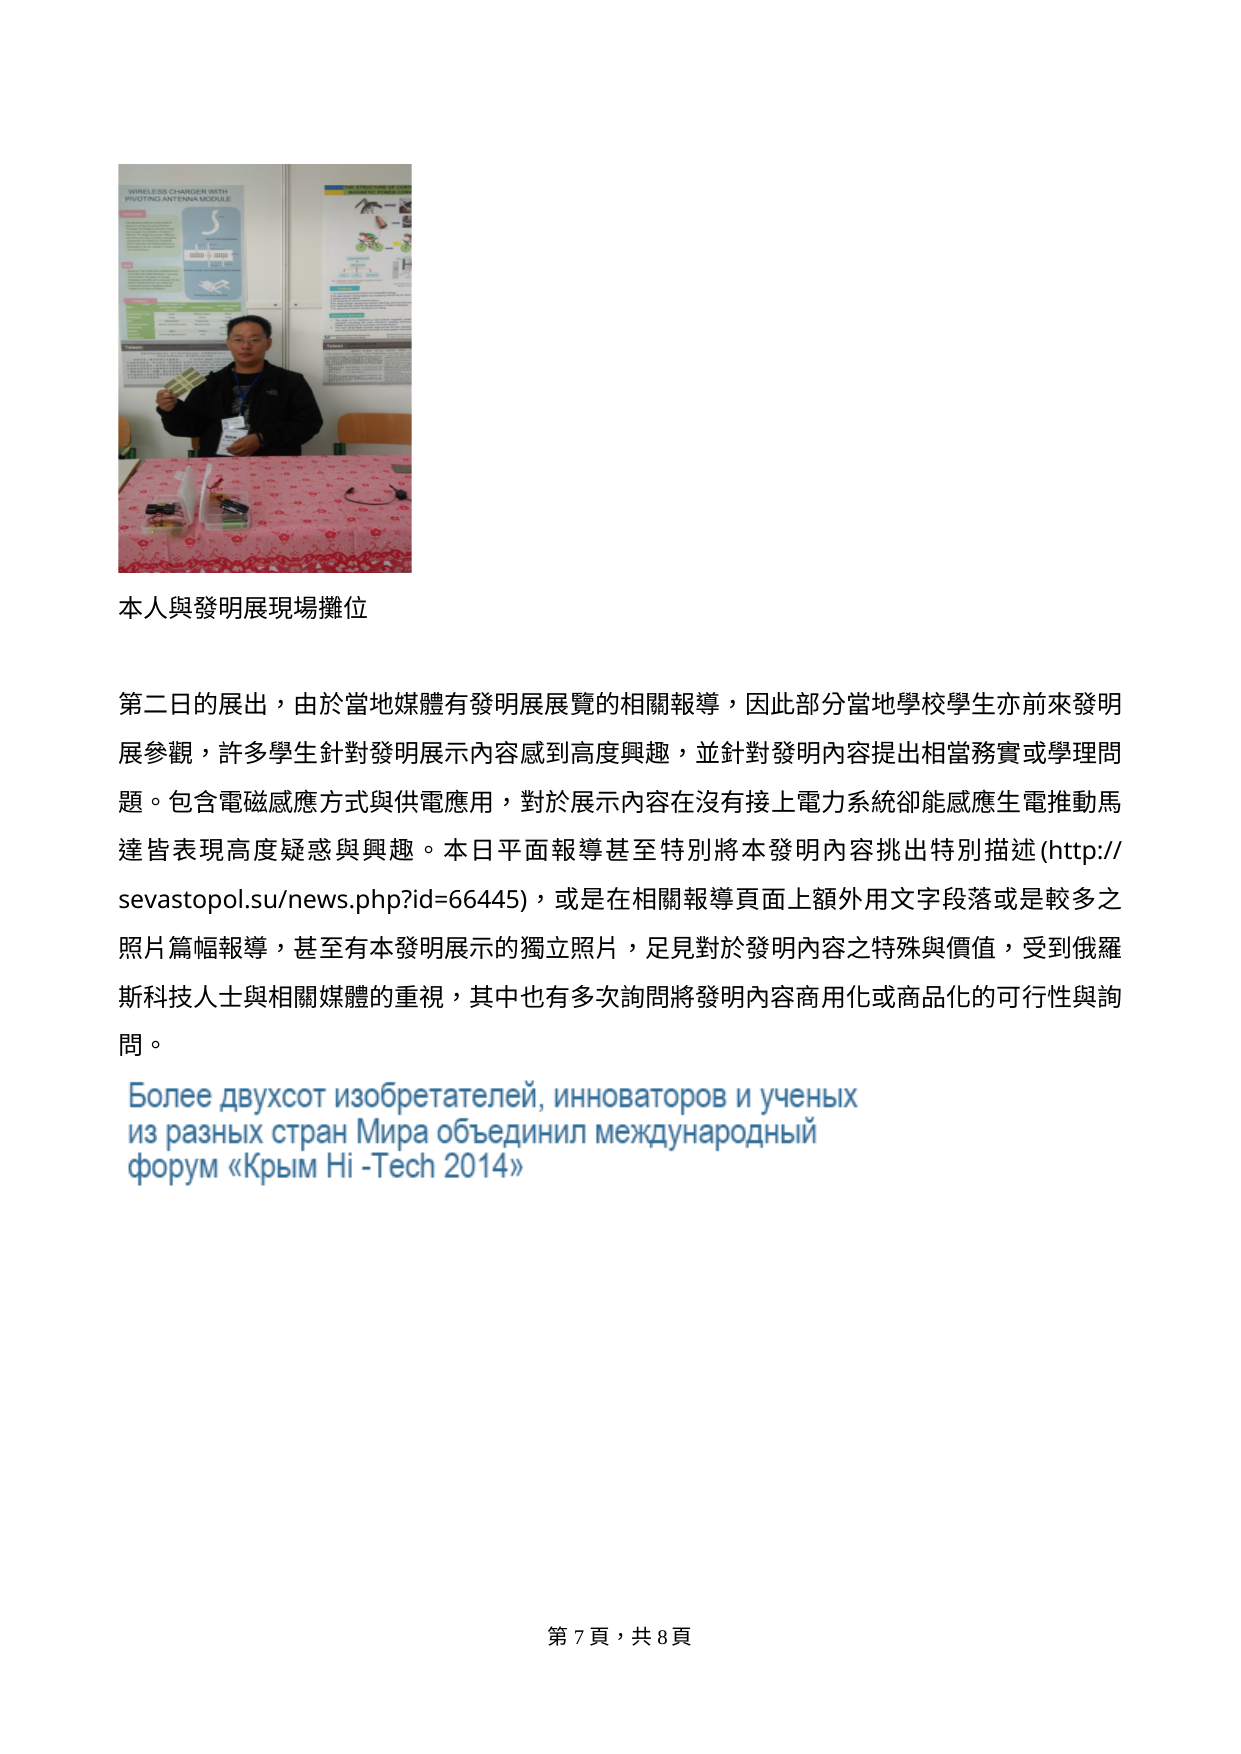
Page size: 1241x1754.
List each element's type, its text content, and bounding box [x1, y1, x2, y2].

text 本人與發明展現場攤位 [118, 588, 1122, 625]
picture [118, 164, 412, 573]
text 第二日的展出，由於當地媒體有發明展展覽的相關報導，因此部分當地學校學生亦前來發明展參觀，許多學生針對發明展示內容感到高度興趣，並針對發明內容提出相當務實或學理問題。包含電磁感應方式與供電應用，對於展示內容在沒有接上電力系統卻能感應生電推動馬達皆表現高度疑惑與興趣。本日平面報導甚至特別將本發明內容挑出特別描述(http://sevastopol.su/news.php?id=66445)，或是在相關報導頁面上額外用文字段落或是較多之照片篇幅報導，甚至有本發明展示的獨立照片，足見對於發明內容之特殊與價值，受到俄羅斯科技人士與相關媒體的重視，其中也有多次詢問將發明內容商用化或商品化的可行性與詢問。 [118, 684, 1122, 1063]
